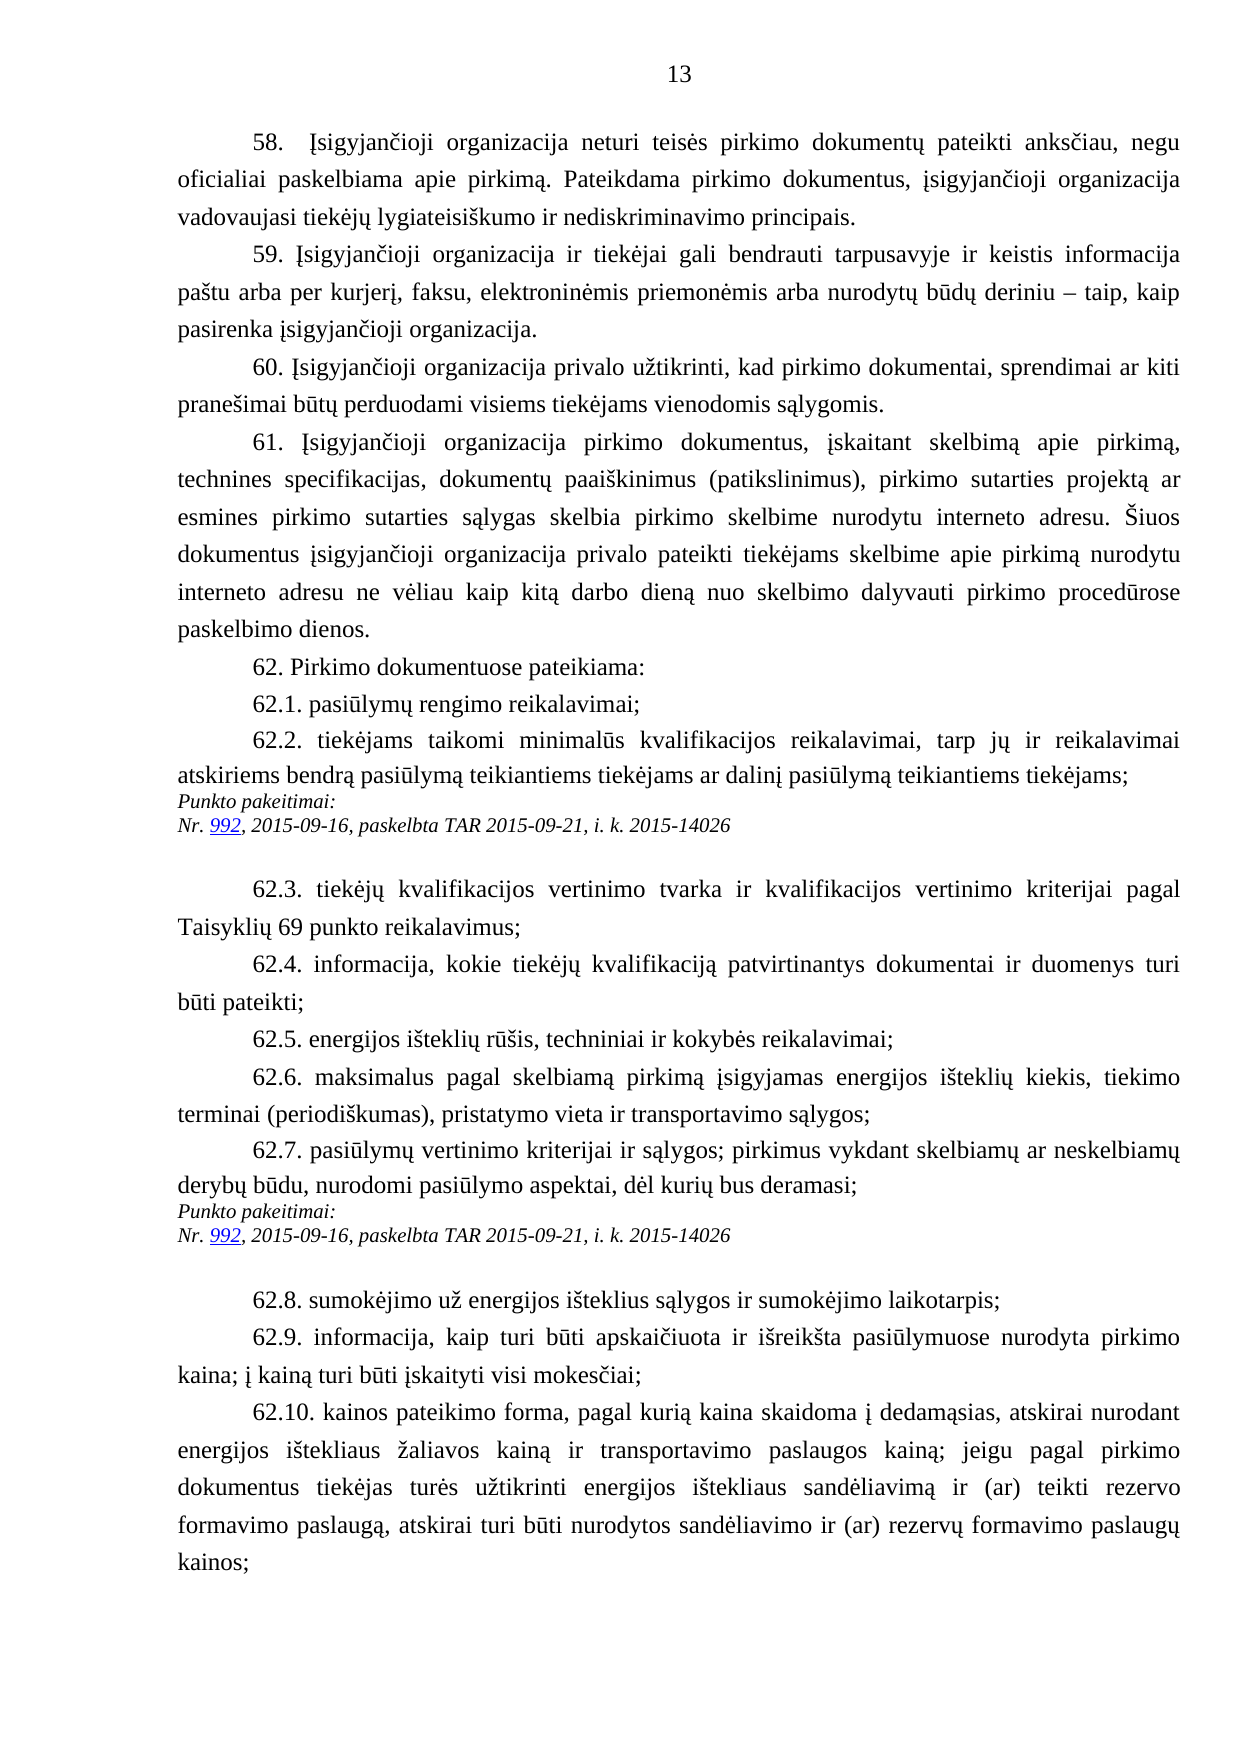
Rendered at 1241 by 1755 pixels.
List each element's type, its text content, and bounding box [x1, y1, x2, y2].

text 61. Įsigyjančioji organizacija pirkimo dokumentus, įskaitant skelbimą apie pirkimą, technines specifikacijas, dokumentų paaiškinimus (patikslinimus), pirkimo sutarties projektą ar esmines pirkimo sutarties sąlygas skelbia pirkimo skelbime nurodytu interneto adresu. Šiuos dokumentus įsigyjančioji organizacija privalo pateikti tiekėjams skelbime apie pirkimą nurodytu interneto adresu ne vėliau kaip kitą darbo dieną nuo skelbimo dalyvauti pirkimo procedūrose paskelbimo dienos. [177, 418, 1181, 643]
text 62.3. tiekėjų kvalifikacijos vertinimo tvarka ir kvalifikacijos vertinimo kriterijai pagal Taisyklių 69 punkto reikalavimus; [177, 866, 1181, 941]
text 62.8. sumokėjimo už energijos išteklius sąlygos ir sumokėjimo laikotarpis; [177, 1276, 1181, 1313]
text Nr. 992, 2015-09-16, paskelbta TAR 2015-09-21, i. k. 2015-14026 [177, 813, 1181, 837]
text 62.7. pasiūlymų vertinimo kriterijai ir sąlygos; pirkimus vykdant skelbiamų ar neskelbiamų derybų būdu, nurodomi pasiūlymo aspektai, dėl kurių bus deramasi; [177, 1128, 1181, 1199]
text 62.9. informacija, kaip turi būti apskaičiuota ir išreikšta pasiūlymuose nurodyta pirkimo kaina; į kainą turi būti įskaityti visi mokesčiai; [177, 1313, 1181, 1388]
text 62. Pirkimo dokumentuose pateikiama: [177, 643, 1181, 681]
text 60. Įsigyjančioji organizacija privalo užtikrinti, kad pirkimo dokumentai, sprendimai ar kiti pranešimai būtų perduodami visiems tiekėjams vienodomis sąlygomis. [177, 343, 1181, 418]
text 62.1. pasiūlymų rengimo reikalavimai; [177, 681, 1181, 718]
text 62.4. informacija, kokie tiekėjų kvalifikaciją patvirtinantys dokumentai ir duomenys turi būti pateikti; [177, 941, 1181, 1016]
text 59. Įsigyjančioji organizacija ir tiekėjai gali bendrauti tarpusavyje ir keistis informacija paštu arba per kurjerį, faksu, elektroninėmis priemonėmis arba nurodytų būdų deriniu – taip, kaip pasirenka įsigyjančioji organizacija. [177, 231, 1181, 343]
text Nr. 992, 2015-09-16, paskelbta TAR 2015-09-21, i. k. 2015-14026 [177, 1223, 1181, 1247]
text Punkto pakeitimai: [177, 1199, 1181, 1223]
text Punkto pakeitimai: [177, 789, 1181, 813]
text 62.6. maksimalus pagal skelbiamą pirkimą įsigyjamas energijos išteklių kiekis, tiekimo terminai (periodiškumas), pristatymo vieta ir transportavimo sąlygos; [177, 1053, 1181, 1128]
text 62.10. kainos pateikimo forma, pagal kurią kaina skaidoma į dedamąsias, atskirai nurodant energijos ištekliaus žaliavos kainą ir transportavimo paslaugos kainą; jeigu pagal pirkimo dokumentus tiekėjas turės užtikrinti energijos ištekliaus sandėliavimą ir (ar) teikti rezervo formavimo paslaugą, atskirai turi būti nurodytos sandėliavimo ir (ar) rezervų formavimo paslaugų kainos; [177, 1388, 1181, 1576]
text 58. Įsigyjančioji organizacija neturi teisės pirkimo dokumentų pateikti anksčiau, negu oficialiai paskelbiama apie pirkimą. Pateikdama pirkimo dokumentus, įsigyjančioji organizacija vadovaujasi tiekėjų lygiateisiškumo ir nediskriminavimo principais. [177, 118, 1181, 231]
text 62.2. tiekėjams taikomi minimalūs kvalifikacijos reikalavimai, tarp jų ir reikalavimai atskiriems bendrą pasiūlymą teikiantiems tiekėjams ar dalinį pasiūlymą teikiantiems tiekėjams; [177, 718, 1181, 789]
text 62.5. energijos išteklių rūšis, techniniai ir kokybės reikalavimai; [177, 1016, 1181, 1053]
